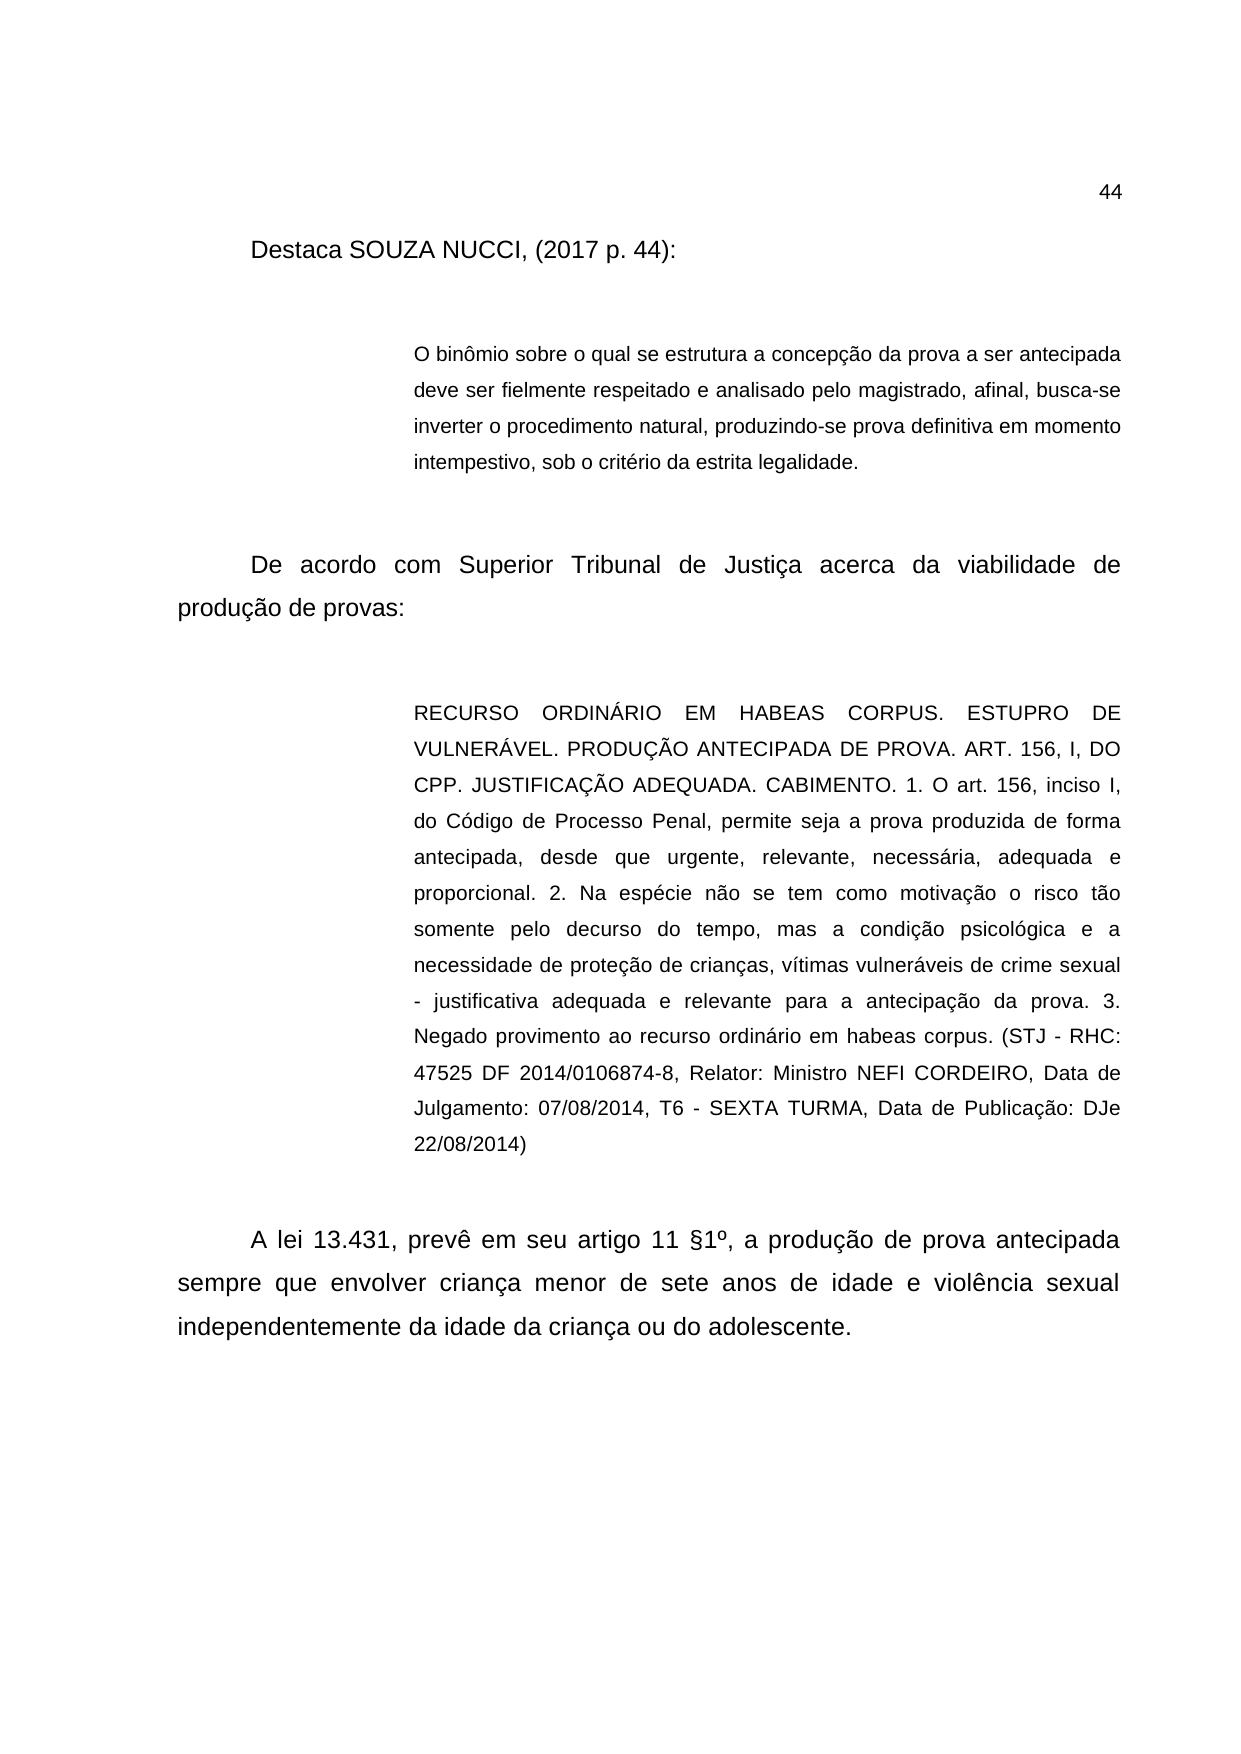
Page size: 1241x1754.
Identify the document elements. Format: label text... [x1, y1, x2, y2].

text RECURSO ORDINÁRIO EM HABEAS CORPUS. ESTUPRO DE VULNERÁVEL. PRODUÇÃO ANTECIPADA DE PROVA. ART. 156, I, DO CPP. JUSTIFICAÇÃO ADEQUADA. CABIMENTO. 1. O art. 156, inciso I, do Código de Processo Penal, permite seja a prova produzida de forma antecipada, desde que urgente, relevante, necessária, adequada e proporcional. 2. Na espécie não se tem como motivação o risco tão somente pelo decurso do tempo, mas a condição psicológica e a necessidade de proteção de crianças, vítimas vulneráveis de crime sexual - justificativa adequada e relevante para a antecipação da prova. 3. Negado provimento ao recurso ordinário em habeas corpus. (STJ - RHC: 47525 DF 2014/0106874-8, Relator: Ministro NEFI CORDEIRO, Data de Julgamento: 07/08/2014, T6 - SEXTA TURMA, Data de Publicação: DJe 22/08/2014) [413, 701, 1122, 1156]
text O binômio sobre o qual se estrutura a concepção da prova a ser antecipada deve ser fielmente respeitado e analisado pelo magistrado, afinal, busca-se inverter o procedimento natural, produzindo-se prova definitiva em momento intempestivo, sob o critério da estrita legalidade. [413, 342, 1122, 474]
text Destaca SOUZA NUCCI, (2017 p. 44): [177, 235, 1122, 263]
text A lei 13.431, prevê em seu artigo 11 §1º, a produção de prova antecipada sempre que envolver criança menor de sete anos de idade e violência sexual independentemente da idade da criança ou do adolescente. [177, 1225, 1122, 1340]
text De acordo com Superior Tribunal de Justiça acerca da viabilidade de produção de provas: [177, 550, 1122, 622]
